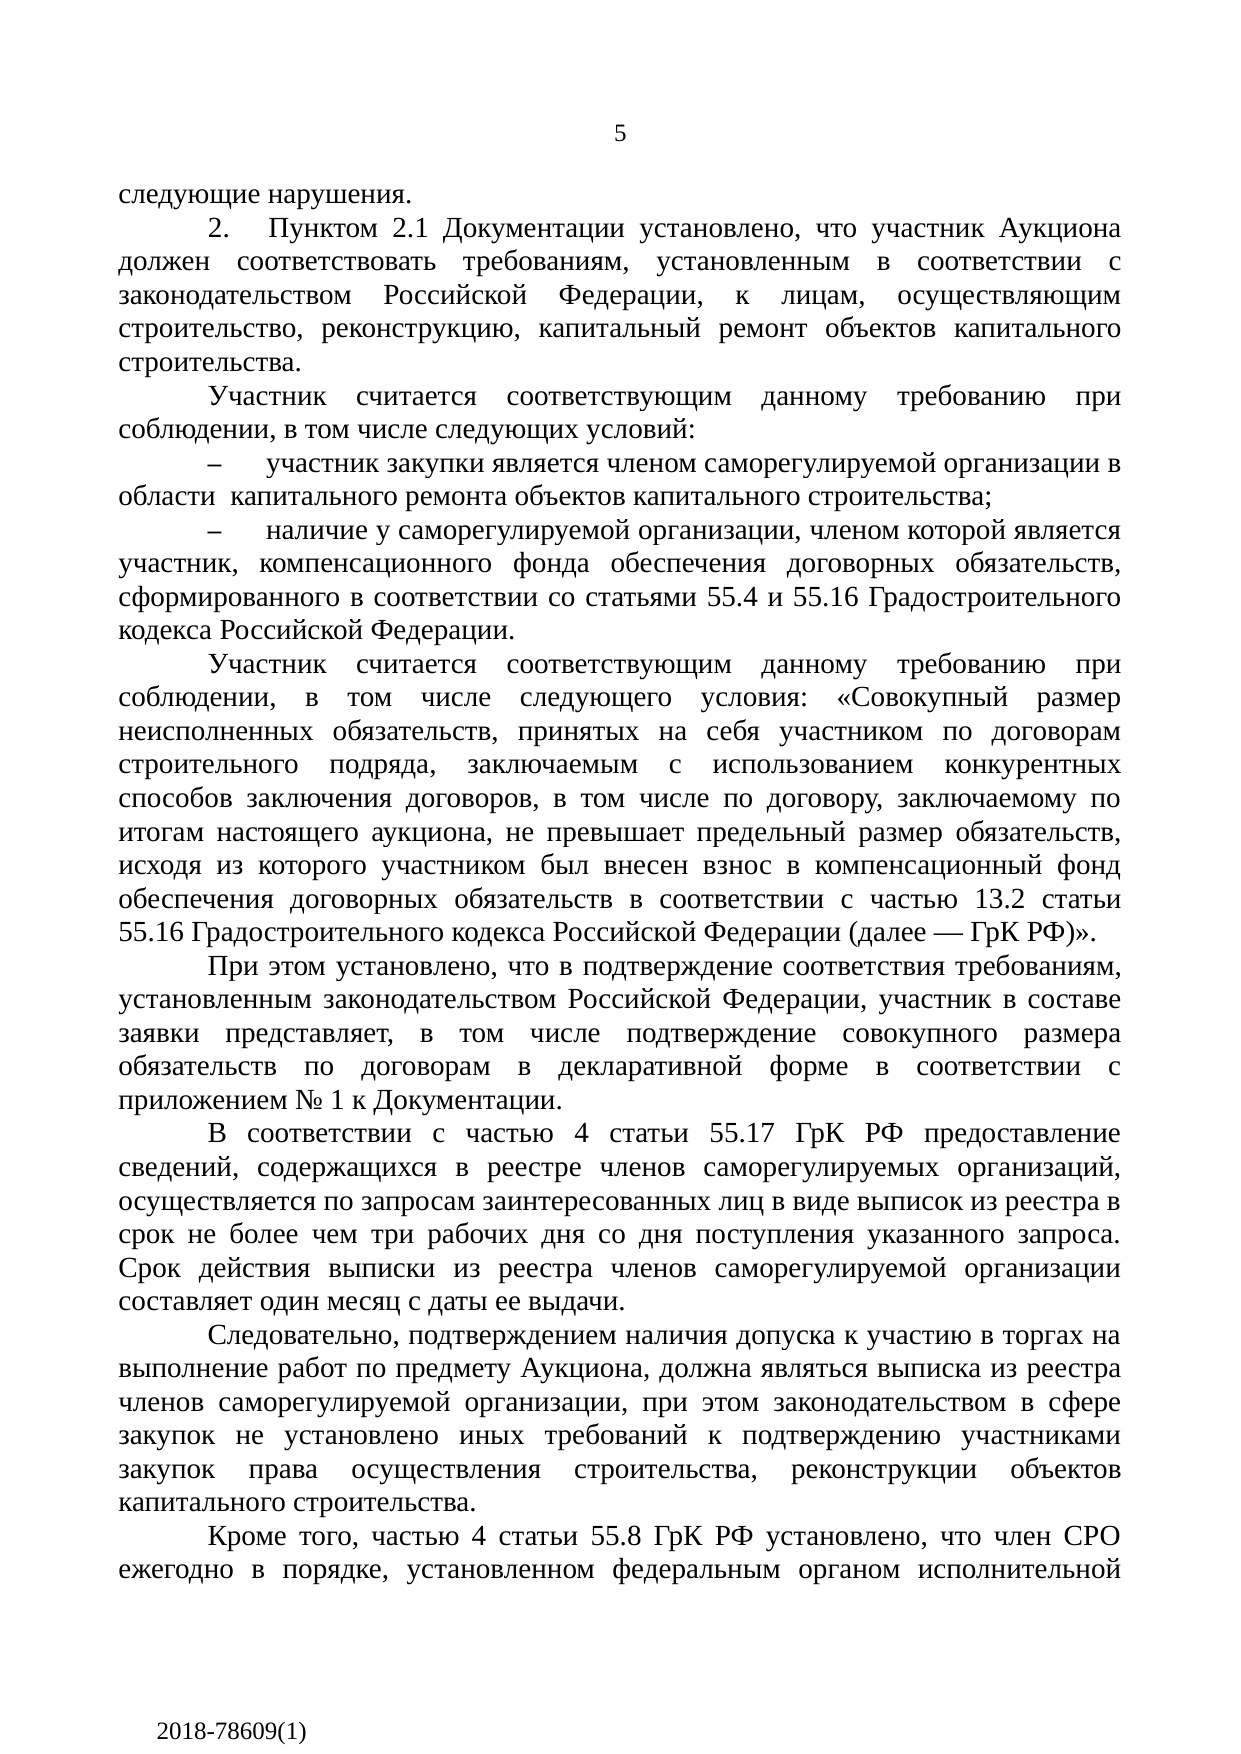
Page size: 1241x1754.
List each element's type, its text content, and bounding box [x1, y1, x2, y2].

text Участник считается соответствующим данному требованию при соблюдении, в том числе следующих условий: [118, 378, 1122, 445]
text Кроме того, частью 4 статьи 55.8 ГрК РФ установлено, что член СРО ежегодно в порядке, установленном федеральным органом исполнительной [118, 1518, 1122, 1585]
text Следовательно, подтверждением наличия допуска к участию в торгах на выполнение работ по предмету Аукциона, должна являться выписка из реестра членов саморегулируемой организации, при этом законодательством в сфере закупок не установлено иных требований к подтверждению участниками закупок права осуществления строительства, реконструкции объектов капитального строительства. [118, 1317, 1122, 1518]
text При этом установлено, что в подтверждение соответствия требованиям, установленным законодательством Российской Федерации, участник в составе заявки представляет, в том числе подтверждение совокупного размера обязательств по договорам в декларативной форме в соответствии с приложением № 1 к Документации. [118, 948, 1122, 1116]
text В соответствии с частью 4 статьи 55.17 ГрК РФ предоставление сведений, содержащихся в реестре членов саморегулируемых организаций, осуществляется по запросам заинтересованных лиц в виде выписок из реестра в срок не более чем три рабочих дня со дня поступления указанного запроса. Срок действия выписки из реестра членов саморегулируемой организации составляет один месяц с даты ее выдачи. [118, 1116, 1122, 1317]
list наличие у саморегулируемой организации, членом которой является участник, компенсационного фонда обеспечения договорных обязательств, сформированного в соответствии со статьями 55.4 и 55.16 Градостроительного кодекса Российской Федерации. [118, 512, 1122, 646]
text следующие нарушения. [118, 176, 1122, 210]
list участник закупки является членом саморегулируемой организации в области капитального ремонта объектов капитального строительства; [118, 445, 1122, 512]
text Участник считается соответствующим данному требованию при соблюдении, в том числе следующего условия: «Совокупный размер неисполненных обязательств, принятых на себя участником по договорам строительного подряда, заключаемым с использованием конкурентных способов заключения договоров, в том числе по договору, заключаемому по итогам настоящего аукциона, не превышает предельный размер обязательств, исходя из которого участником был внесен взнос в компенсационный фонд обеспечения договорных обязательств в соответствии с частью 13.2 статьи 55.16 Градостроительного кодекса Российской Федерации (далее — ГрК РФ)». [118, 646, 1122, 948]
list Пунктом 2.1 Документации установлено, что участник Аукциона должен соответствовать требованиям, установленным в соответствии с законодательством Российской Федерации, к лицам, осуществляющим строительство, реконструкцию, капитальный ремонт объектов капитального строительства. [118, 210, 1122, 378]
